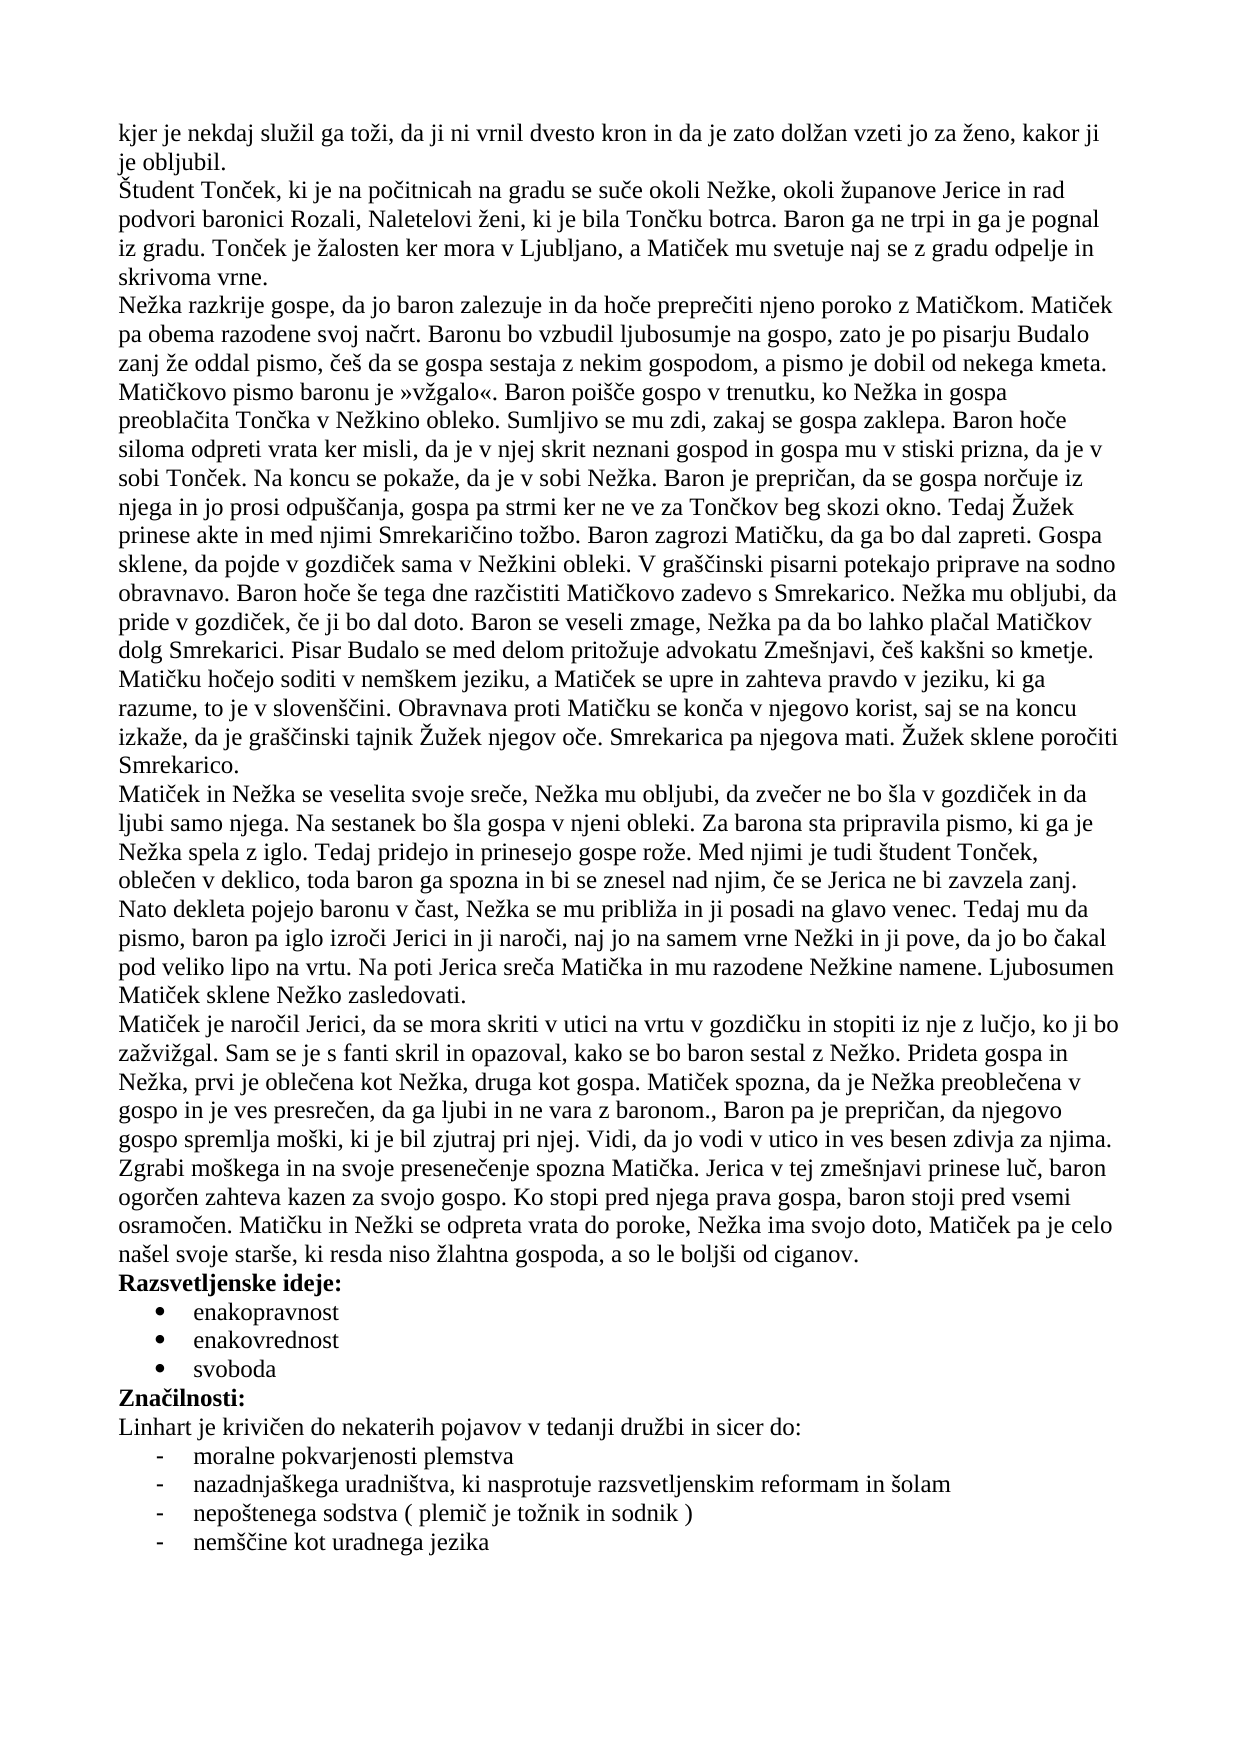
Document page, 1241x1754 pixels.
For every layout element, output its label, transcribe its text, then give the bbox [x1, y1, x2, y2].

list enakovrednost [156, 1326, 1122, 1354]
text Značilnosti: [118, 1383, 1122, 1412]
text Nežka razkrije gospe, da jo baron zalezuje in da hoče preprečiti njeno poroko z Matičkom. Matiček pa obema razodene svoj načrt. Baronu bo vzbudil ljubosumje na gospo, zato je po pisarju Budalo zanj že oddal pismo, češ da se gospa sestaja z nekim gospodom, a pismo je dobil od nekega kmeta. Matičkovo pismo baronu je »vžgalo«. Baron poišče gospo v trenutku, ko Nežka in gospa preoblačita Tončka v Nežkino obleko. Sumljivo se mu zdi, zakaj se gospa zaklepa. Baron hoče siloma odpreti vrata ker misli, da je v njej skrit neznani gospod in gospa mu v stiski prizna, da je v sobi Tonček. Na koncu se pokaže, da je v sobi Nežka. Baron je prepričan, da se gospa norčuje iz njega in jo prosi odpuščanja, gospa pa strmi ker ne ve za Tončkov beg skozi okno. Tedaj Žužek prinese akte in med njimi Smrekaričino tožbo. Baron zagrozi Matičku, da ga bo dal zapreti. Gospa sklene, da pojde v gozdiček sama v Nežkini obleki. V graščinski pisarni potekajo priprave na sodno obravnavo. Baron hoče še tega dne razčistiti Matičkovo zadevo s Smrekarico. Nežka mu obljubi, da pride v gozdiček, če ji bo dal doto. Baron se veseli zmage, Nežka pa da bo lahko plačal Matičkov dolg Smrekarici. Pisar Budalo se med delom pritožuje advokatu Zmešnjavi, češ kakšni so kmetje. Matičku hočejo soditi v nemškem jeziku, a Matiček se upre in zahteva pravdo v jeziku, ki ga razume, to je v slovenščini. Obravnava proti Matičku se konča v njegovo korist, saj se na koncu izkaže, da je graščinski tajnik Žužek njegov oče. Smrekarica pa njegova mati. Žužek sklene poročiti Smrekarico. [118, 291, 1122, 779]
text Razsvetljenske ideje: [118, 1268, 1122, 1297]
text Linhart je krivičen do nekaterih pojavov v tedanji družbi in sicer do: [118, 1412, 1122, 1441]
list enakopravnost [156, 1297, 1122, 1326]
list nemščine kot uradnega jezika [156, 1527, 1122, 1556]
text Študent Tonček, ki je na počitnicah na gradu se suče okoli Nežke, okoli županove Jerice in rad podvori baronici Rozali, Naletelovi ženi, ki je bila Tončku botrca. Baron ga ne trpi in ga je pognal iz gradu. Tonček je žalosten ker mora v Ljubljano, a Matiček mu svetuje naj se z gradu odpelje in skrivoma vrne. [118, 176, 1122, 291]
list moralne pokvarjenosti plemstva [156, 1441, 1122, 1469]
list nazadnjaškega uradništva, ki nasprotuje razsvetljenskim reformam in šolam [156, 1469, 1122, 1498]
text kjer je nekdaj služil ga toži, da ji ni vrnil dvesto kron in da je zato dolžan vzeti jo za ženo, kakor ji je obljubil. [118, 118, 1122, 176]
list svoboda [156, 1354, 1122, 1383]
list nepoštenega sodstva ( plemič je tožnik in sodnik ) [156, 1498, 1122, 1527]
text Matiček in Nežka se veselita svoje sreče, Nežka mu obljubi, da zvečer ne bo šla v gozdiček in da ljubi samo njega. Na sestanek bo šla gospa v njeni obleki. Za barona sta pripravila pismo, ki ga je Nežka spela z iglo. Tedaj pridejo in prinesejo gospe rože. Med njimi je tudi študent Tonček, oblečen v deklico, toda baron ga spozna in bi se znesel nad njim, če se Jerica ne bi zavzela zanj. Nato dekleta pojejo baronu v čast, Nežka se mu približa in ji posadi na glavo venec. Tedaj mu da pismo, baron pa iglo izroči Jerici in ji naroči, naj jo na samem vrne Nežki in ji pove, da jo bo čakal pod veliko lipo na vrtu. Na poti Jerica sreča Matička in mu razodene Nežkine namene. Ljubosumen Matiček sklene Nežko zasledovati. [118, 779, 1122, 1009]
text Matiček je naročil Jerici, da se mora skriti v utici na vrtu v gozdičku in stopiti iz nje z lučjo, ko ji bo zažvižgal. Sam se je s fanti skril in opazoval, kako se bo baron sestal z Nežko. Prideta gospa in Nežka, prvi je oblečena kot Nežka, druga kot gospa. Matiček spozna, da je Nežka preoblečena v gospo in je ves presrečen, da ga ljubi in ne vara z baronom., Baron pa je prepričan, da njegovo gospo spremlja moški, ki je bil zjutraj pri njej. Vidi, da jo vodi v utico in ves besen zdivja za njima. Zgrabi moškega in na svoje presenečenje spozna Matička. Jerica v tej zmešnjavi prinese luč, baron ogorčen zahteva kazen za svojo gospo. Ko stopi pred njega prava gospa, baron stoji pred vsemi osramočen. Matičku in Nežki se odpreta vrata do poroke, Nežka ima svojo doto, Matiček pa je celo našel svoje starše, ki resda niso žlahtna gospoda, a so le boljši od ciganov. [118, 1009, 1122, 1268]
